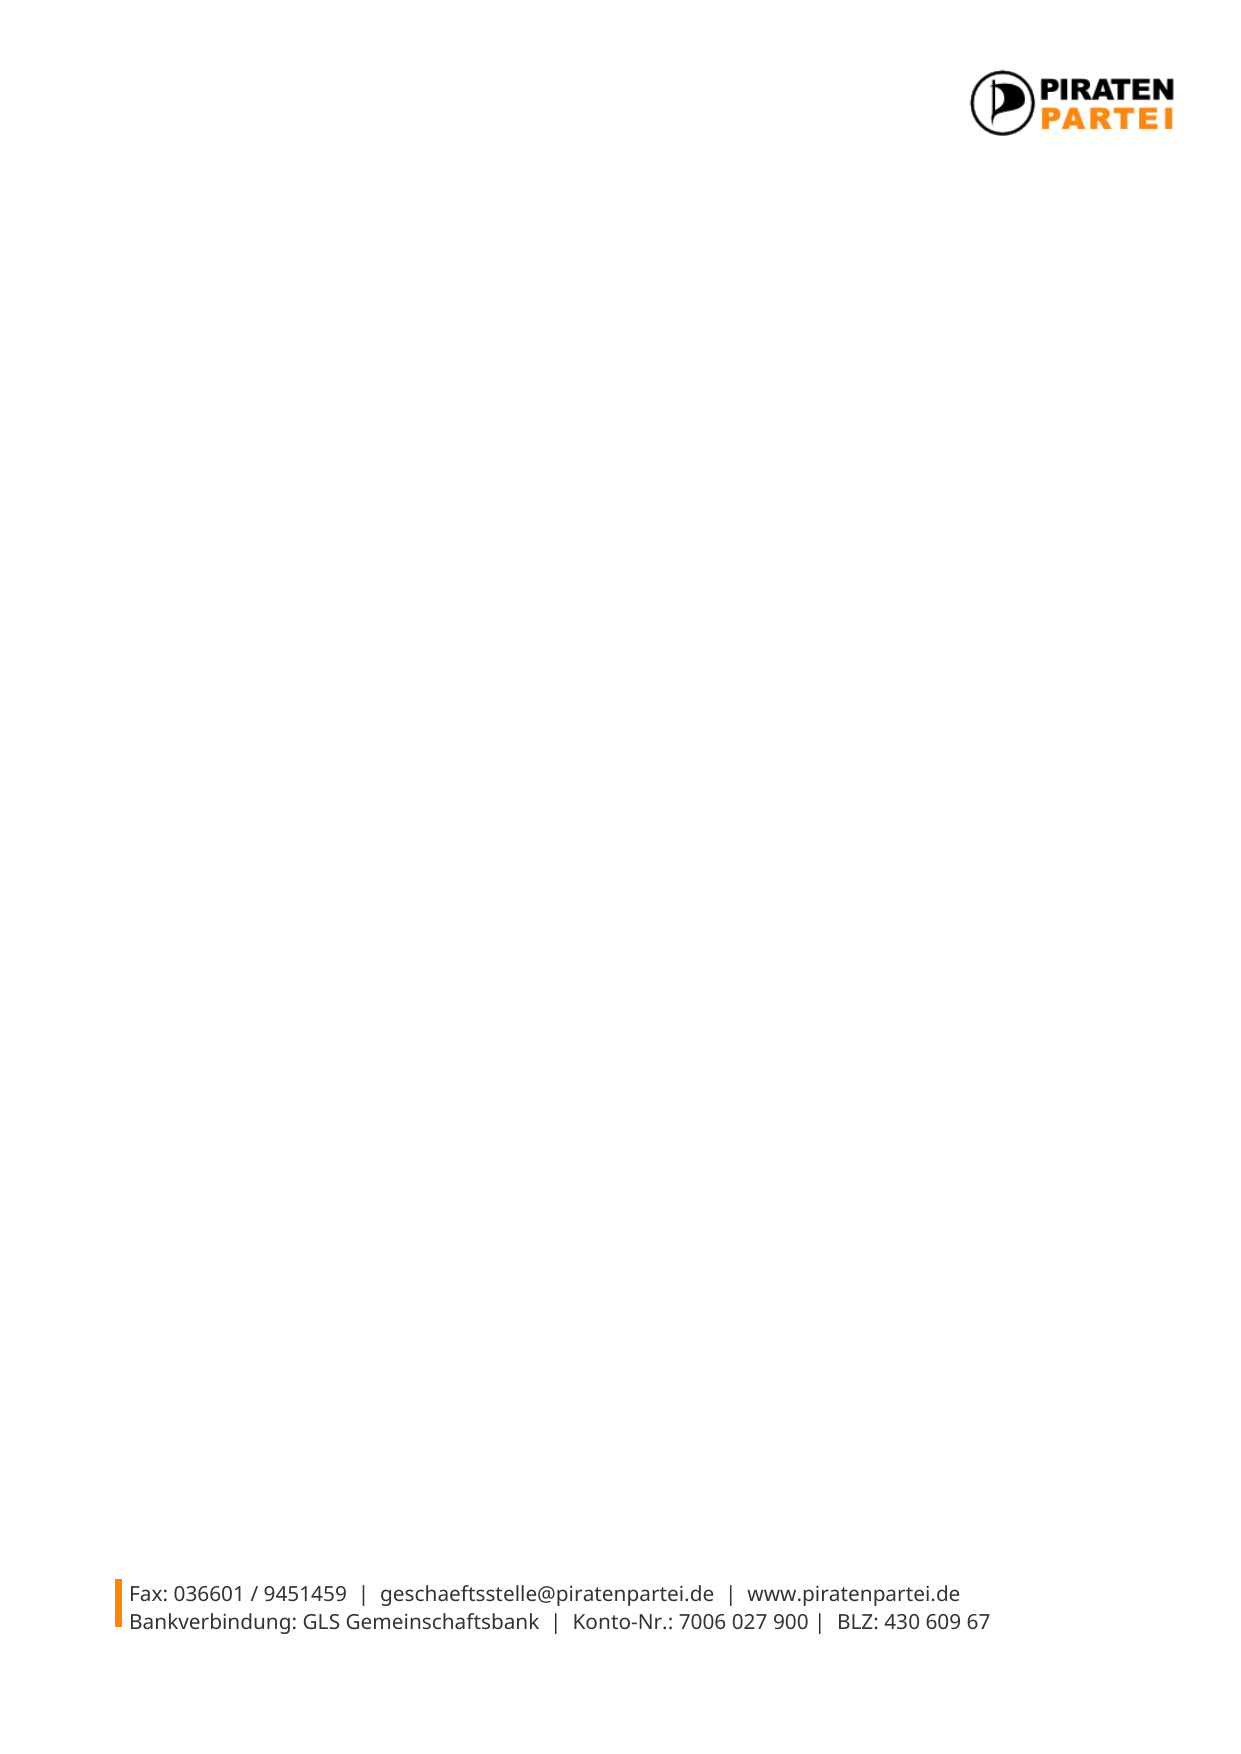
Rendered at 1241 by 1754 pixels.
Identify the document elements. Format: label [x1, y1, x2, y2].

picture [954, 55, 1193, 151]
